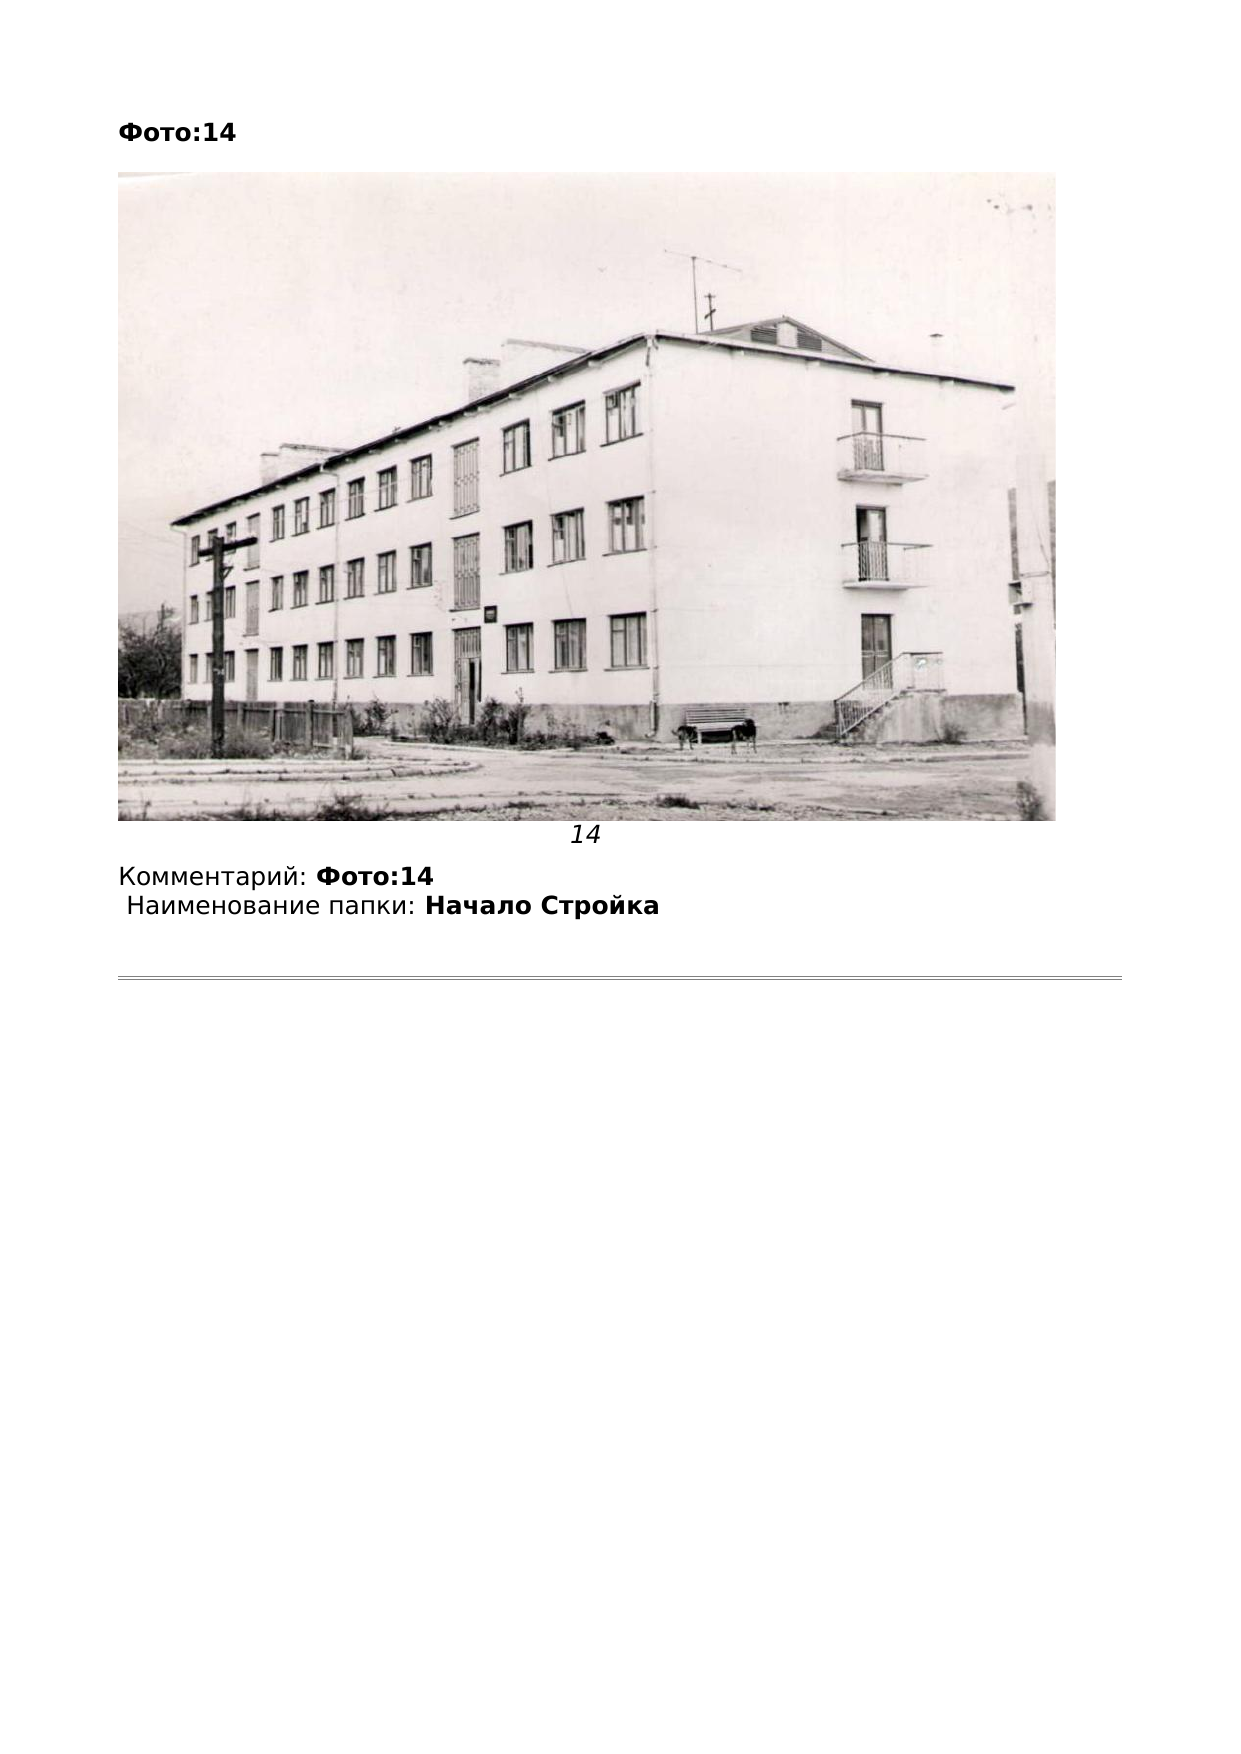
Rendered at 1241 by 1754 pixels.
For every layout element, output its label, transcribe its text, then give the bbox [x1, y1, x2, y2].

subtitle Фото:14 [118, 118, 1122, 147]
picture [118, 172, 1056, 821]
text 14 [118, 821, 1056, 849]
text Комментарий: Фото:14 Наименование папки: Начало Стройка [118, 862, 1122, 949]
